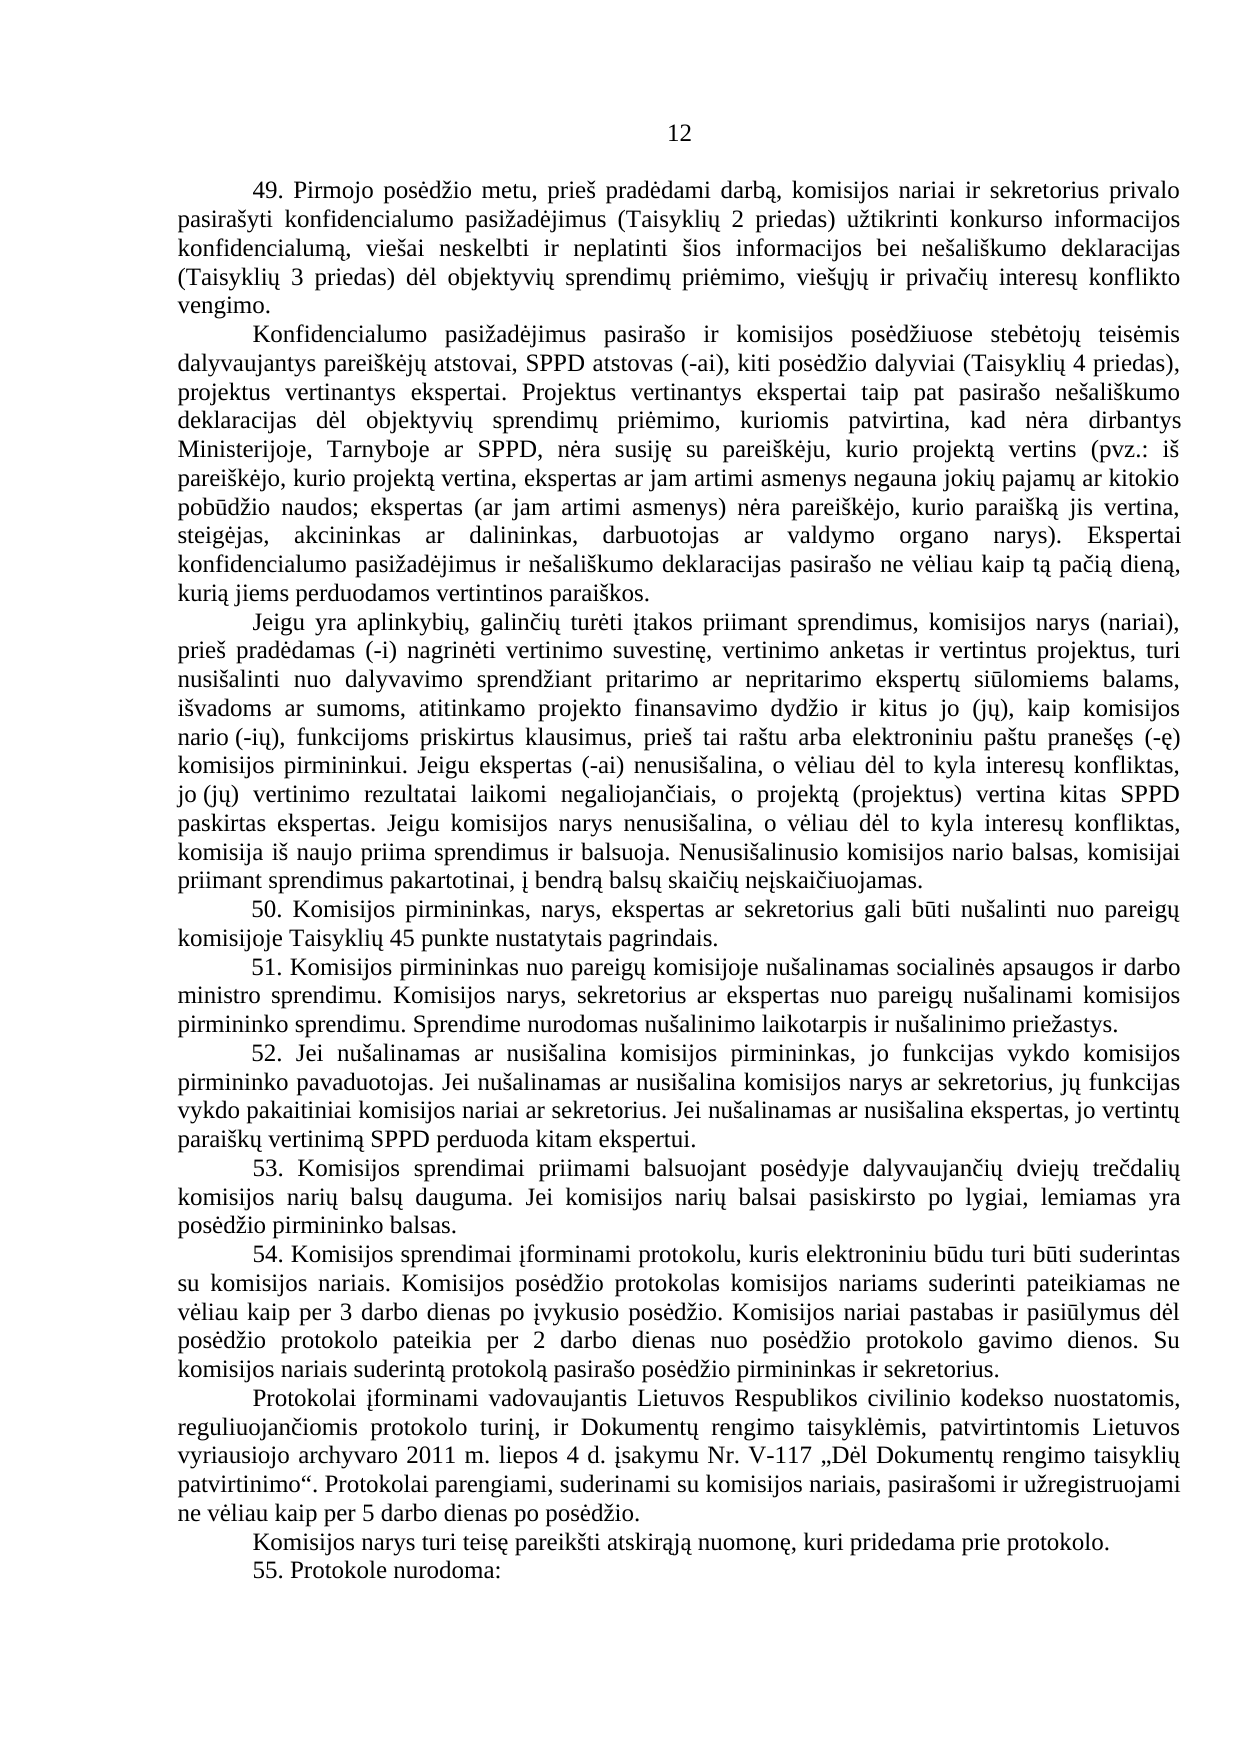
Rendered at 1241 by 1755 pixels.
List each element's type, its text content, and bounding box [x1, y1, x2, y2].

text 51. Komisijos pirmininkas nuo pareigų komisijoje nušalinamas socialinės apsaugos ir darbo ministro sprendimu. Komisijos narys, sekretorius ar ekspertas nuo pareigų nušalinami komisijos pirmininko sprendimu. Sprendime nurodomas nušalinimo laikotarpis ir nušalinimo priežastys. [177, 952, 1181, 1038]
text Protokolai įforminami vadovaujantis Lietuvos Respublikos civilinio kodekso nuostatomis, reguliuojančiomis protokolo turinį, ir Dokumentų rengimo taisyklėmis, patvirtintomis Lietuvos vyriausiojo archyvaro 2011 m. liepos 4 d. įsakymu Nr. V-117 „Dėl Dokumentų rengimo taisyklių patvirtinimo“. Protokolai parengiami, suderinami su komisijos nariais, pasirašomi ir užregistruojami ne vėliau kaip per 5 darbo dienas po posėdžio. [177, 1383, 1181, 1527]
text Komisijos narys turi teisę pareikšti atskirąją nuomonę, kuri pridedama prie protokolo. [177, 1527, 1181, 1556]
text Konfidencialumo pasižadėjimus pasirašo ir komisijos posėdžiuose stebėtojų teisėmis dalyvaujantys pareiškėjų atstovai, SPPD atstovas (-ai), kiti posėdžio dalyviai (Taisyklių 4 priedas), projektus vertinantys ekspertai. Projektus vertinantys ekspertai taip pat pasirašo nešališkumo deklaracijas dėl objektyvių sprendimų priėmimo, kuriomis patvirtina, kad nėra dirbantys Ministerijoje, Tarnyboje ar SPPD, nėra susiję su pareiškėju, kurio projektą vertins (pvz.: iš pareiškėjo, kurio projektą vertina, ekspertas ar jam artimi asmenys negauna jokių pajamų ar kitokio pobūdžio naudos; ekspertas (ar jam artimi asmenys) nėra pareiškėjo, kurio paraišką jis vertina, steigėjas, akcininkas ar dalininkas, darbuotojas ar valdymo organo narys). Ekspertai konfidencialumo pasižadėjimus ir nešališkumo deklaracijas pasirašo ne vėliau kaip tą pačią dieną, kurią jiems perduodamos vertintinos paraiškos. [177, 319, 1181, 607]
text Jeigu yra aplinkybių, galinčių turėti įtakos priimant sprendimus, komisijos narys (nariai), prieš pradėdamas (-i) nagrinėti vertinimo suvestinę, vertinimo anketas ir vertintus projektus, turi nusišalinti nuo dalyvavimo sprendžiant pritarimo ar nepritarimo ekspertų siūlomiems balams, išvadoms ar sumoms, atitinkamo projekto finansavimo dydžio ir kitus jo (jų), kaip komisijos nario (-ių), funkcijoms priskirtus klausimus, prieš tai raštu arba elektroniniu paštu pranešęs (-ę) komisijos pirmininkui. Jeigu ekspertas (-ai) nenusišalina, o vėliau dėl to kyla interesų konfliktas, jo (jų) vertinimo rezultatai laikomi negaliojančiais, o projektą (projektus) vertina kitas SPPD paskirtas ekspertas. Jeigu komisijos narys nenusišalina, o vėliau dėl to kyla interesų konfliktas, komisija iš naujo priima sprendimus ir balsuoja. Nenusišalinusio komisijos nario balsas, komisijai priimant sprendimus pakartotinai, į bendrą balsų skaičių neįskaičiuojamas. [177, 607, 1181, 894]
text 52. Jei nušalinamas ar nusišalina komisijos pirmininkas, jo funkcijas vykdo komisijos pirmininko pavaduotojas. Jei nušalinamas ar nusišalina komisijos narys ar sekretorius, jų funkcijas vykdo pakaitiniai komisijos nariai ar sekretorius. Jei nušalinamas ar nusišalina ekspertas, jo vertintų paraiškų vertinimą SPPD perduoda kitam ekspertui. [177, 1038, 1181, 1153]
text 54. Komisijos sprendimai įforminami protokolu, kuris elektroniniu būdu turi būti suderintas su komisijos nariais. Komisijos posėdžio protokolas komisijos nariams suderinti pateikiamas ne vėliau kaip per 3 darbo dienas po įvykusio posėdžio. Komisijos nariai pastabas ir pasiūlymus dėl posėdžio protokolo pateikia per 2 darbo dienas nuo posėdžio protokolo gavimo dienos. Su komisijos nariais suderintą protokolą pasirašo posėdžio pirmininkas ir sekretorius. [177, 1239, 1181, 1383]
text 55. Protokole nurodoma: [177, 1556, 1181, 1584]
text 49. Pirmojo posėdžio metu, prieš pradėdami darbą, komisijos nariai ir sekretorius privalo pasirašyti konfidencialumo pasižadėjimus (Taisyklių 2 priedas) užtikrinti konkurso informacijos konfidencialumą, viešai neskelbti ir neplatinti šios informacijos bei nešališkumo deklaracijas (Taisyklių 3 priedas) dėl objektyvių sprendimų priėmimo, viešųjų ir privačių interesų konflikto vengimo. [177, 176, 1181, 319]
text 53. Komisijos sprendimai priimami balsuojant posėdyje dalyvaujančių dviejų trečdalių komisijos narių balsų dauguma. Jei komisijos narių balsai pasiskirsto po lygiai, lemiamas yra posėdžio pirmininko balsas. [177, 1153, 1181, 1239]
text 50. Komisijos pirmininkas, narys, ekspertas ar sekretorius gali būti nušalinti nuo pareigų komisijoje Taisyklių 45 punkte nustatytais pagrindais. [177, 894, 1181, 952]
